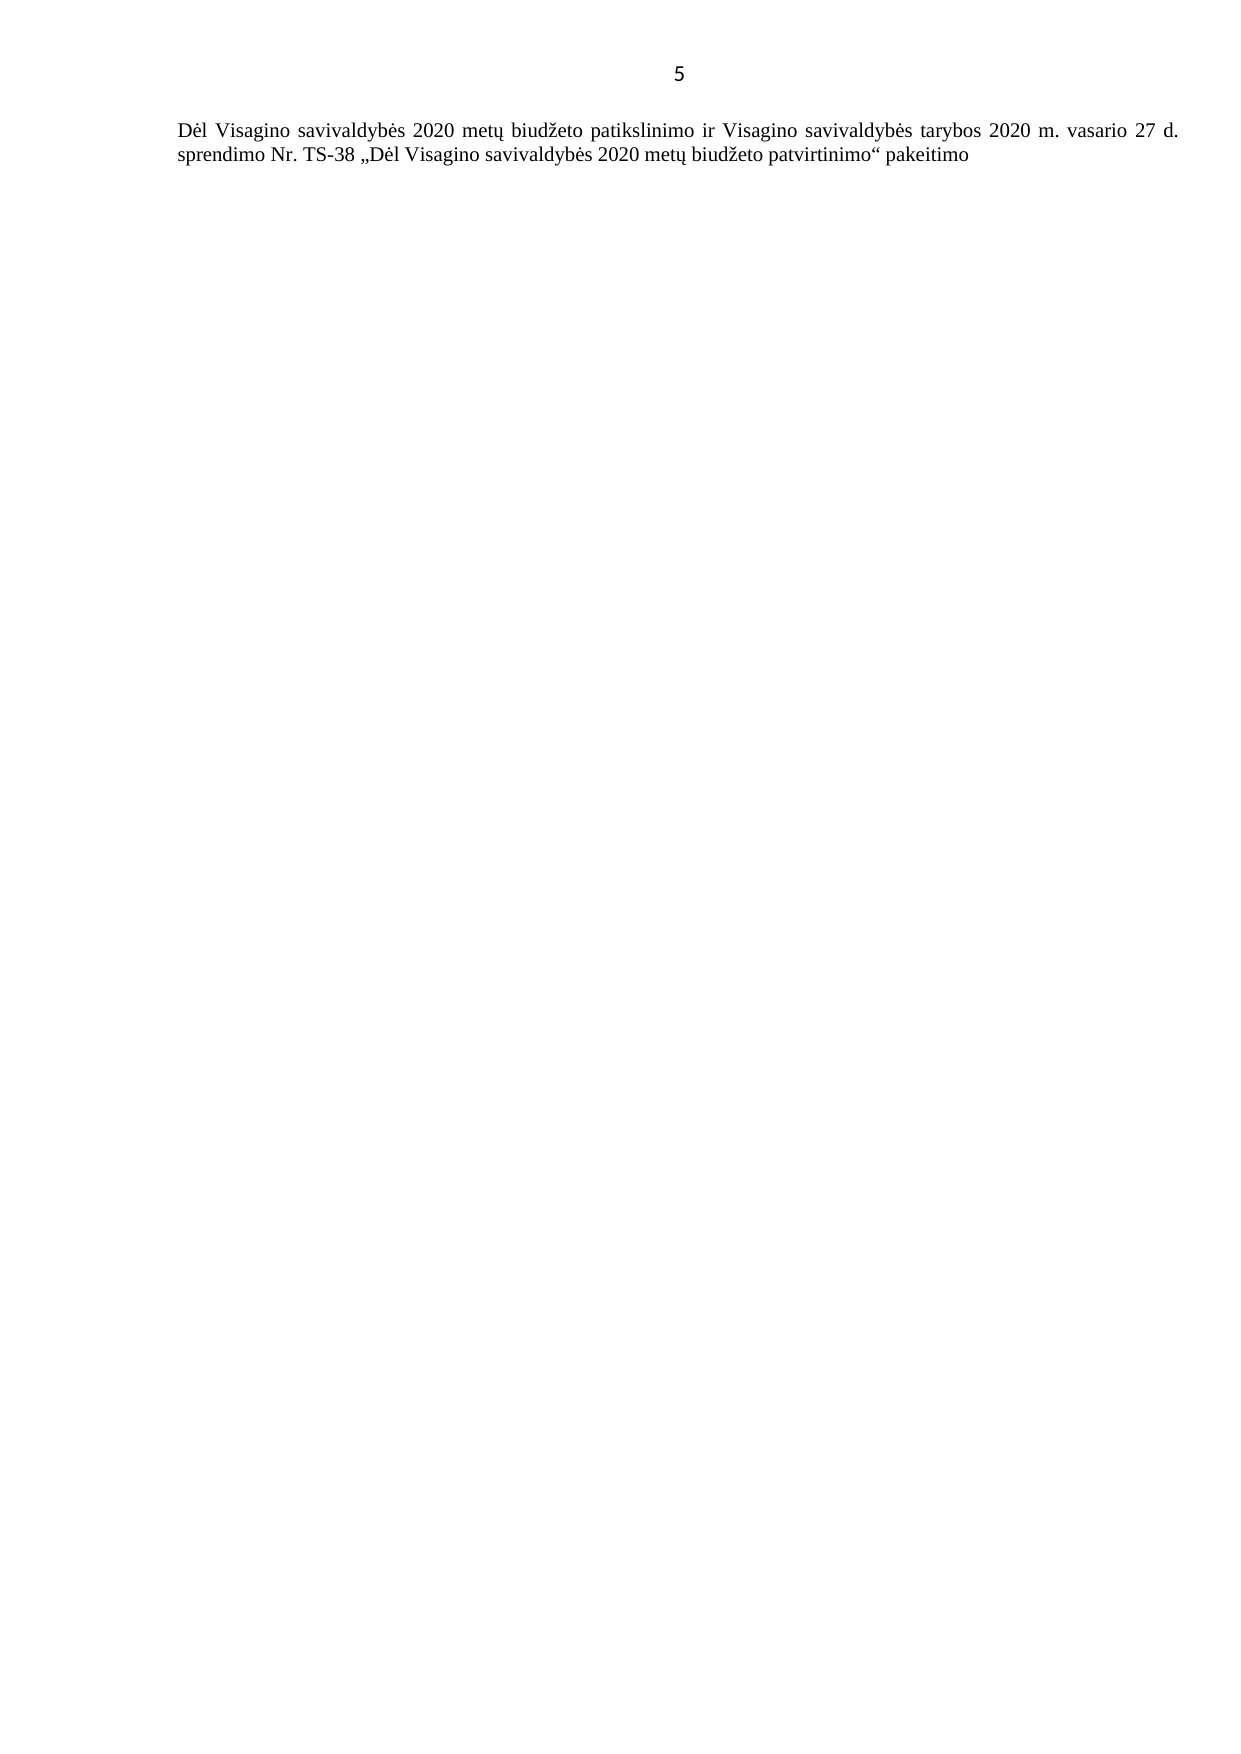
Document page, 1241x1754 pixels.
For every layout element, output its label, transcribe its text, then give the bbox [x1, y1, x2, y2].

text Dėl Visagino savivaldybės 2020 metų biudžeto patikslinimo ir Visagino savivaldybės tarybos 2020 m. vasario 27 d. sprendimo Nr. TS-38 „Dėl Visagino savivaldybės 2020 metų biudžeto patvirtinimo“ pakeitimo [177, 118, 1181, 166]
